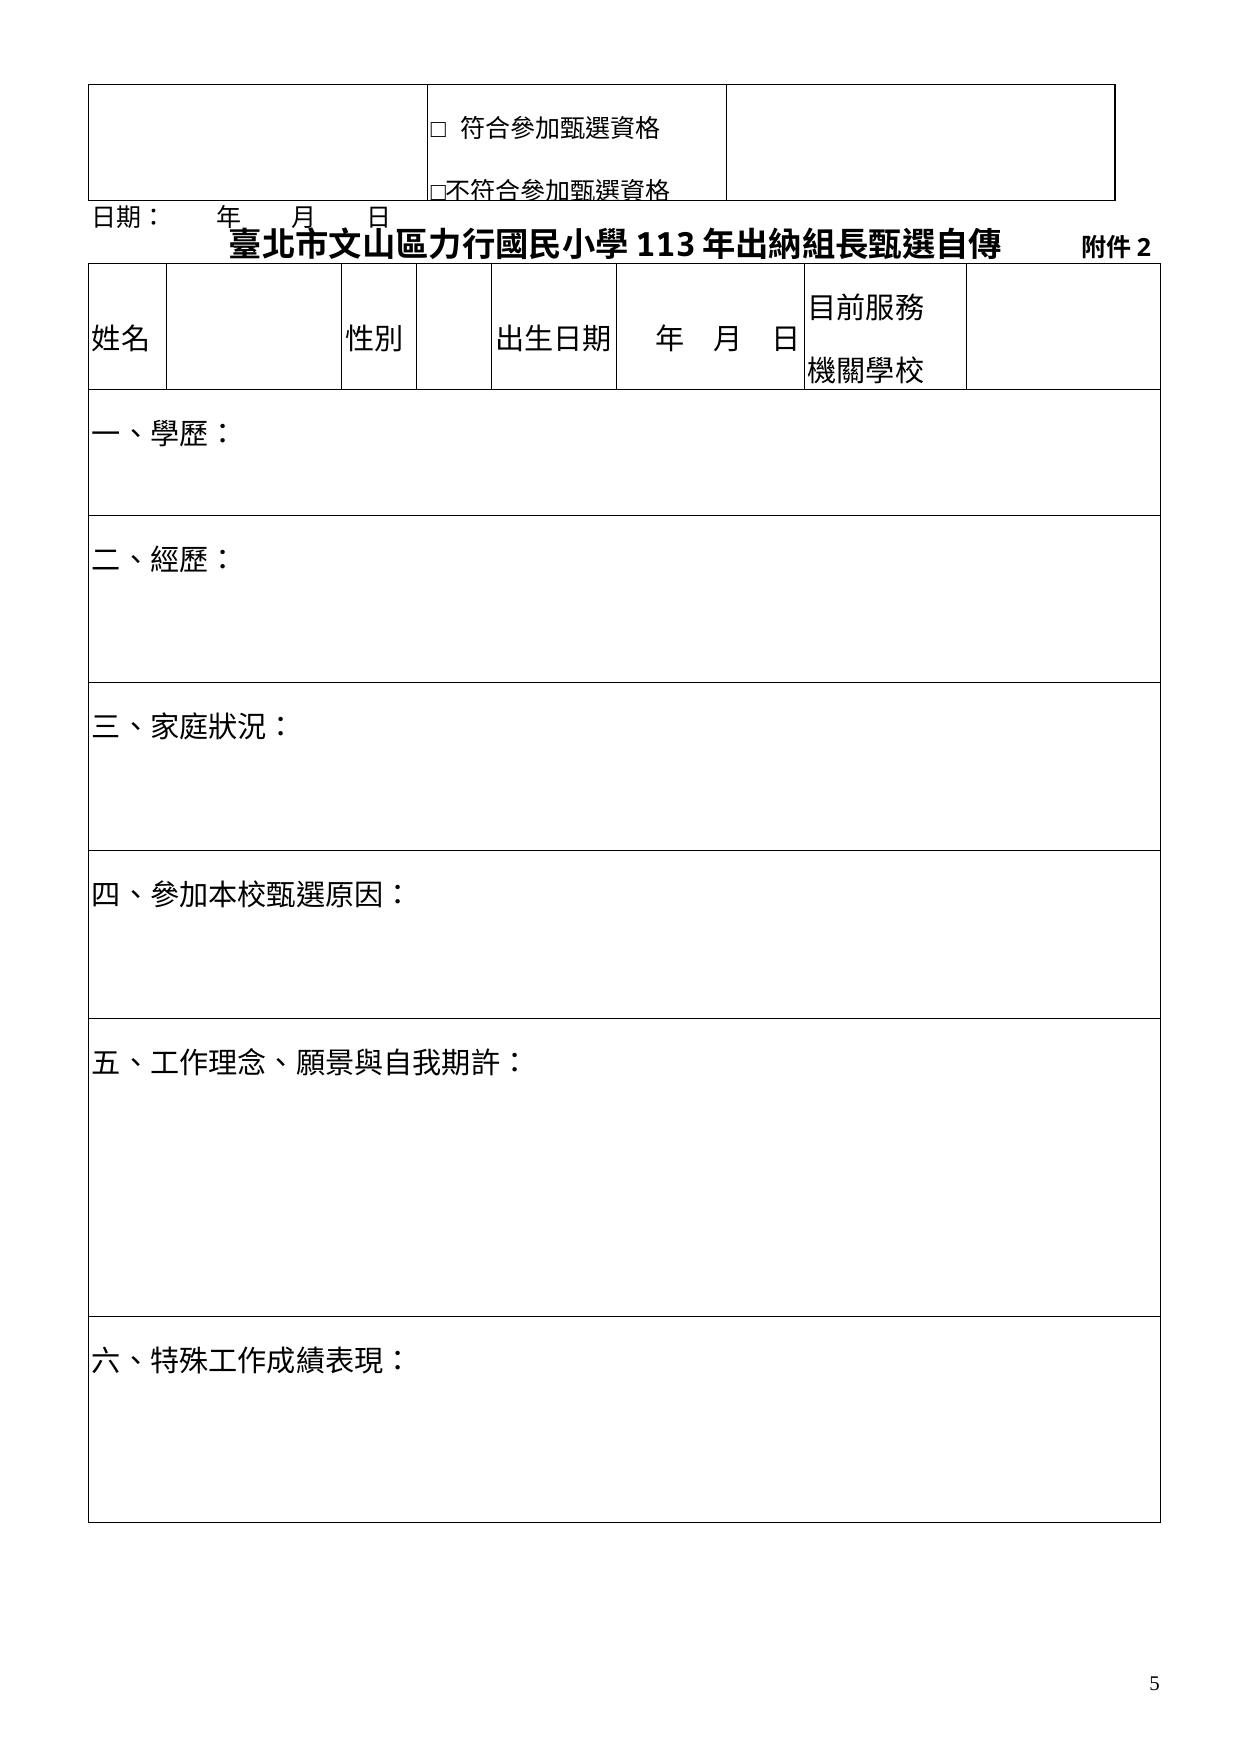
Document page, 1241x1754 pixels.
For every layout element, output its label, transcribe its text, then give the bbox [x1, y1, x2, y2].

table_header 姓名 [89, 264, 166, 389]
text 臺北市文山區力行國民小學113年出納組長甄選自傳 附件2 [89, 201, 1152, 263]
table_cell 符合參加甄選資格 □不符合參加甄選資格 [428, 85, 726, 199]
table_header 出生日期 [492, 264, 616, 389]
table_cell [727, 85, 1114, 199]
table_header 年 月 日 [617, 264, 804, 389]
table_cell 一、學歷： [89, 390, 1160, 515]
table_cell 六、特殊工作成績表現： [89, 1317, 1160, 1522]
table_cell 二、經歷： [89, 516, 1160, 682]
table_header 目前服務 機關學校 [805, 264, 966, 389]
table_header [417, 264, 491, 389]
table_header [967, 264, 1160, 389]
table_cell 填表人簽章： 日期： 年 月 日 [89, 85, 427, 199]
table_cell 三、家庭狀況： [89, 683, 1160, 850]
table_header [167, 264, 341, 389]
table_cell 四、參加本校甄選原因： [89, 851, 1160, 1018]
table_cell 五、工作理念、願景與自我期許： [89, 1019, 1160, 1316]
table_header 性別 [342, 264, 416, 389]
